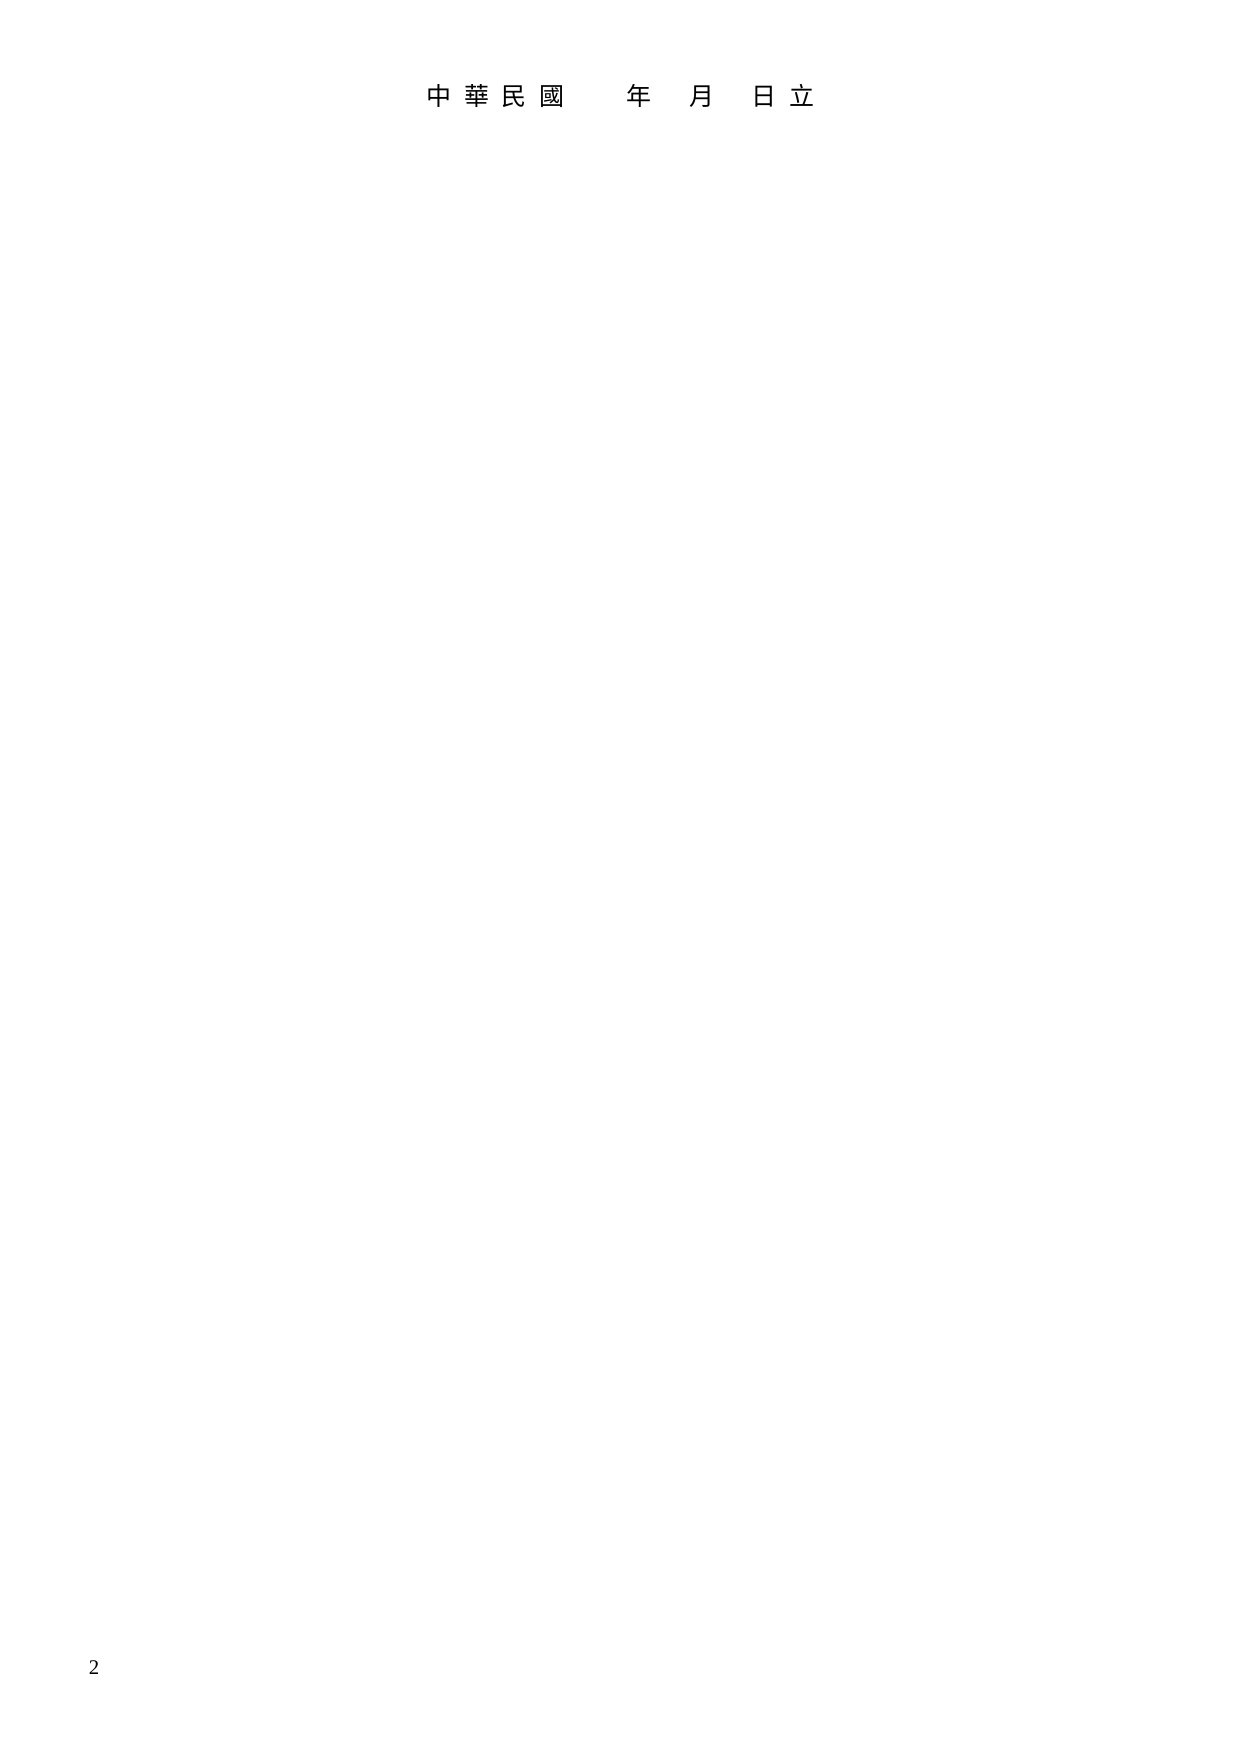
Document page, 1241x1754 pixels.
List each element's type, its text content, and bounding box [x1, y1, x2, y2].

text 中 華 民 國 年 月 日 立 [89, 75, 1152, 112]
